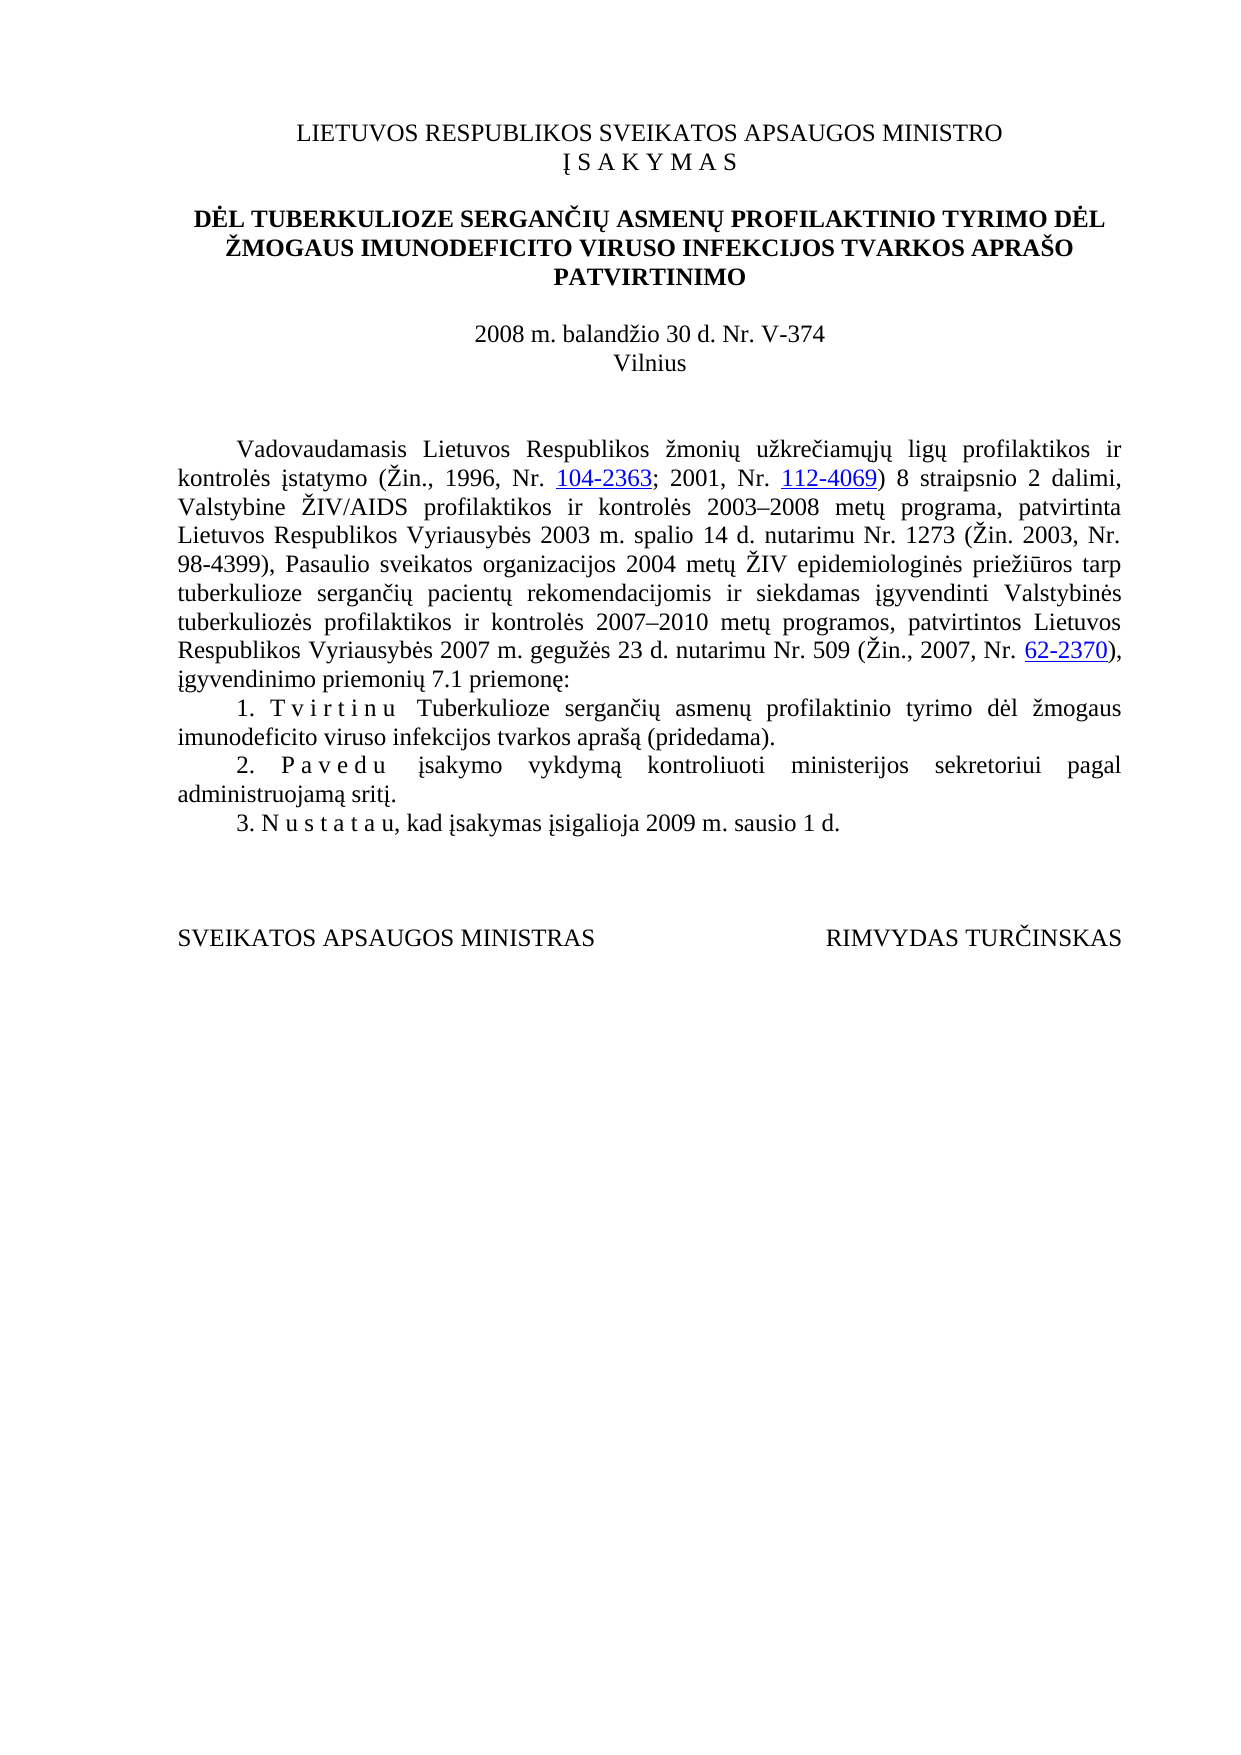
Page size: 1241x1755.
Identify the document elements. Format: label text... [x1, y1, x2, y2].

text 3. Nustatau, kad įsakymas įsigalioja 2009 m. sausio 1 d. [177, 808, 1122, 837]
text SVEIKATOS APSAUGOS MINISTRAS RIMVYDAS TURČINSKAS [177, 923, 1122, 952]
text 2008 m. balandžio 30 d. Nr. V-374 [177, 319, 1122, 348]
text ĮSAKYMAS [177, 147, 1122, 176]
text Vadovaudamasis Lietuvos Respublikos žmonių užkrečiamųjų ligų profilaktikos ir kontrolės įstatymo (Žin., 1996, Nr. 104-2363; 2001, Nr. 112-4069) 8 straipsnio 2 dalimi, Valstybine ŽIV/AIDS profilaktikos ir kontrolės 2003–2008 metų programa, patvirtinta Lietuvos Respublikos Vyriausybės 2003 m. spalio 14 d. nutarimu Nr. 1273 (Žin. 2003, Nr. 98-4399), Pasaulio sveikatos organizacijos 2004 metų ŽIV epidemiologinės priežiūros tarp tuberkulioze sergančių pacientų rekomendacijomis ir siekdamas įgyvendinti Valstybinės tuberkuliozės profilaktikos ir kontrolės 2007–2010 metų programos, patvirtintos Lietuvos Respublikos Vyriausybės 2007 m. gegužės 23 d. nutarimu Nr. 509 (Žin., 2007, Nr. 62-2370), įgyvendinimo priemonių 7.1 priemonę: [177, 434, 1122, 693]
text 1. Tvirtinu Tuberkulioze sergančių asmenų profilaktinio tyrimo dėl žmogaus imunodeficito viruso infekcijos tvarkos aprašą (pridedama). [177, 693, 1122, 751]
text LIETUVOS RESPUBLIKOS SVEIKATOS APSAUGOS MINISTRO [177, 118, 1122, 147]
text DĖL TUBERKULIOZE SERGANČIŲ ASMENŲ PROFILAKTINIO TYRIMO DĖL ŽMOGAUS IMUNODEFICITO VIRUSO INFEKCIJOS TVARKOS APRAŠO PATVIRTINIMO [177, 204, 1122, 291]
text Vilnius [177, 348, 1122, 377]
text 2. Pavedu įsakymo vykdymą kontroliuoti ministerijos sekretoriui pagal administruojamą sritį. [177, 751, 1122, 808]
